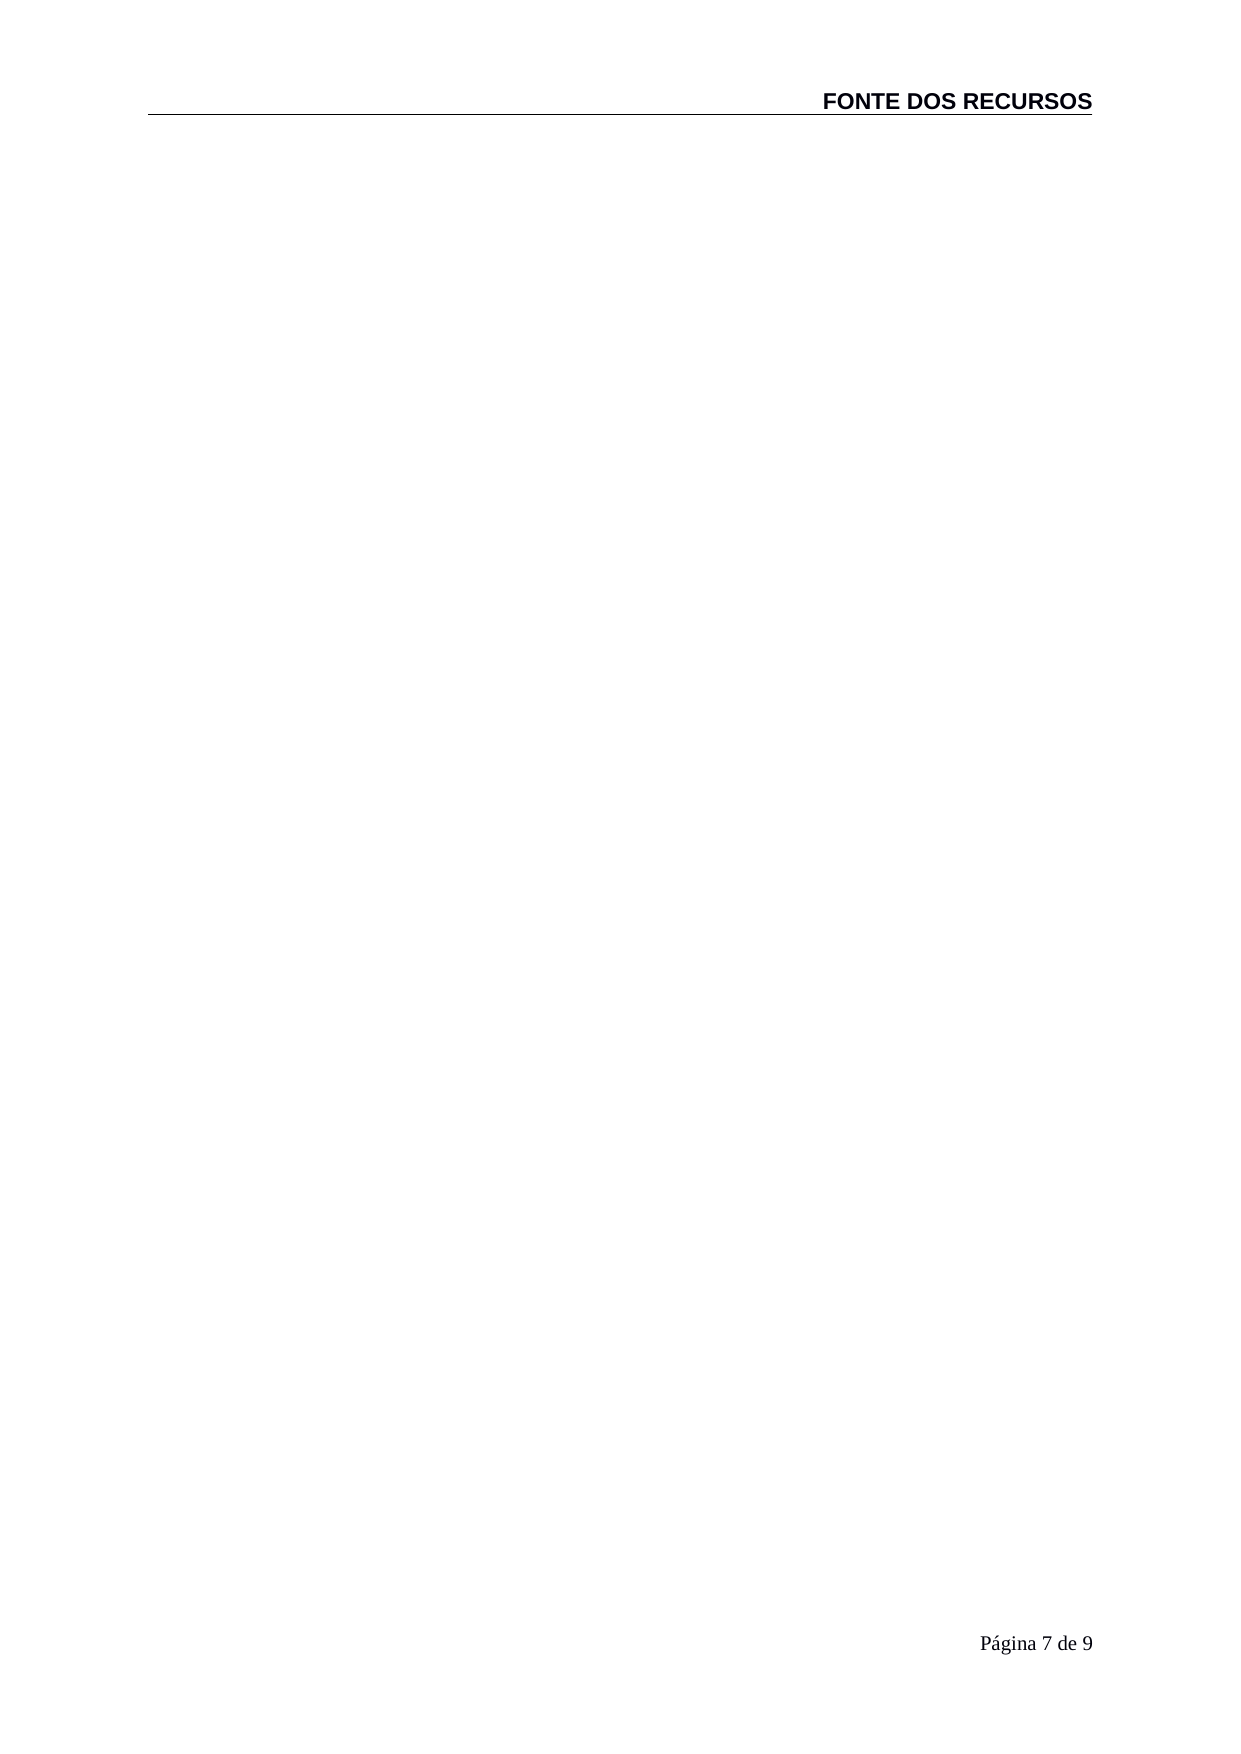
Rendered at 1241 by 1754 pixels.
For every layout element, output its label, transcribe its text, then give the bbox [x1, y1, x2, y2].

text FONTE DOS RECURSOS [148, 88, 1092, 114]
